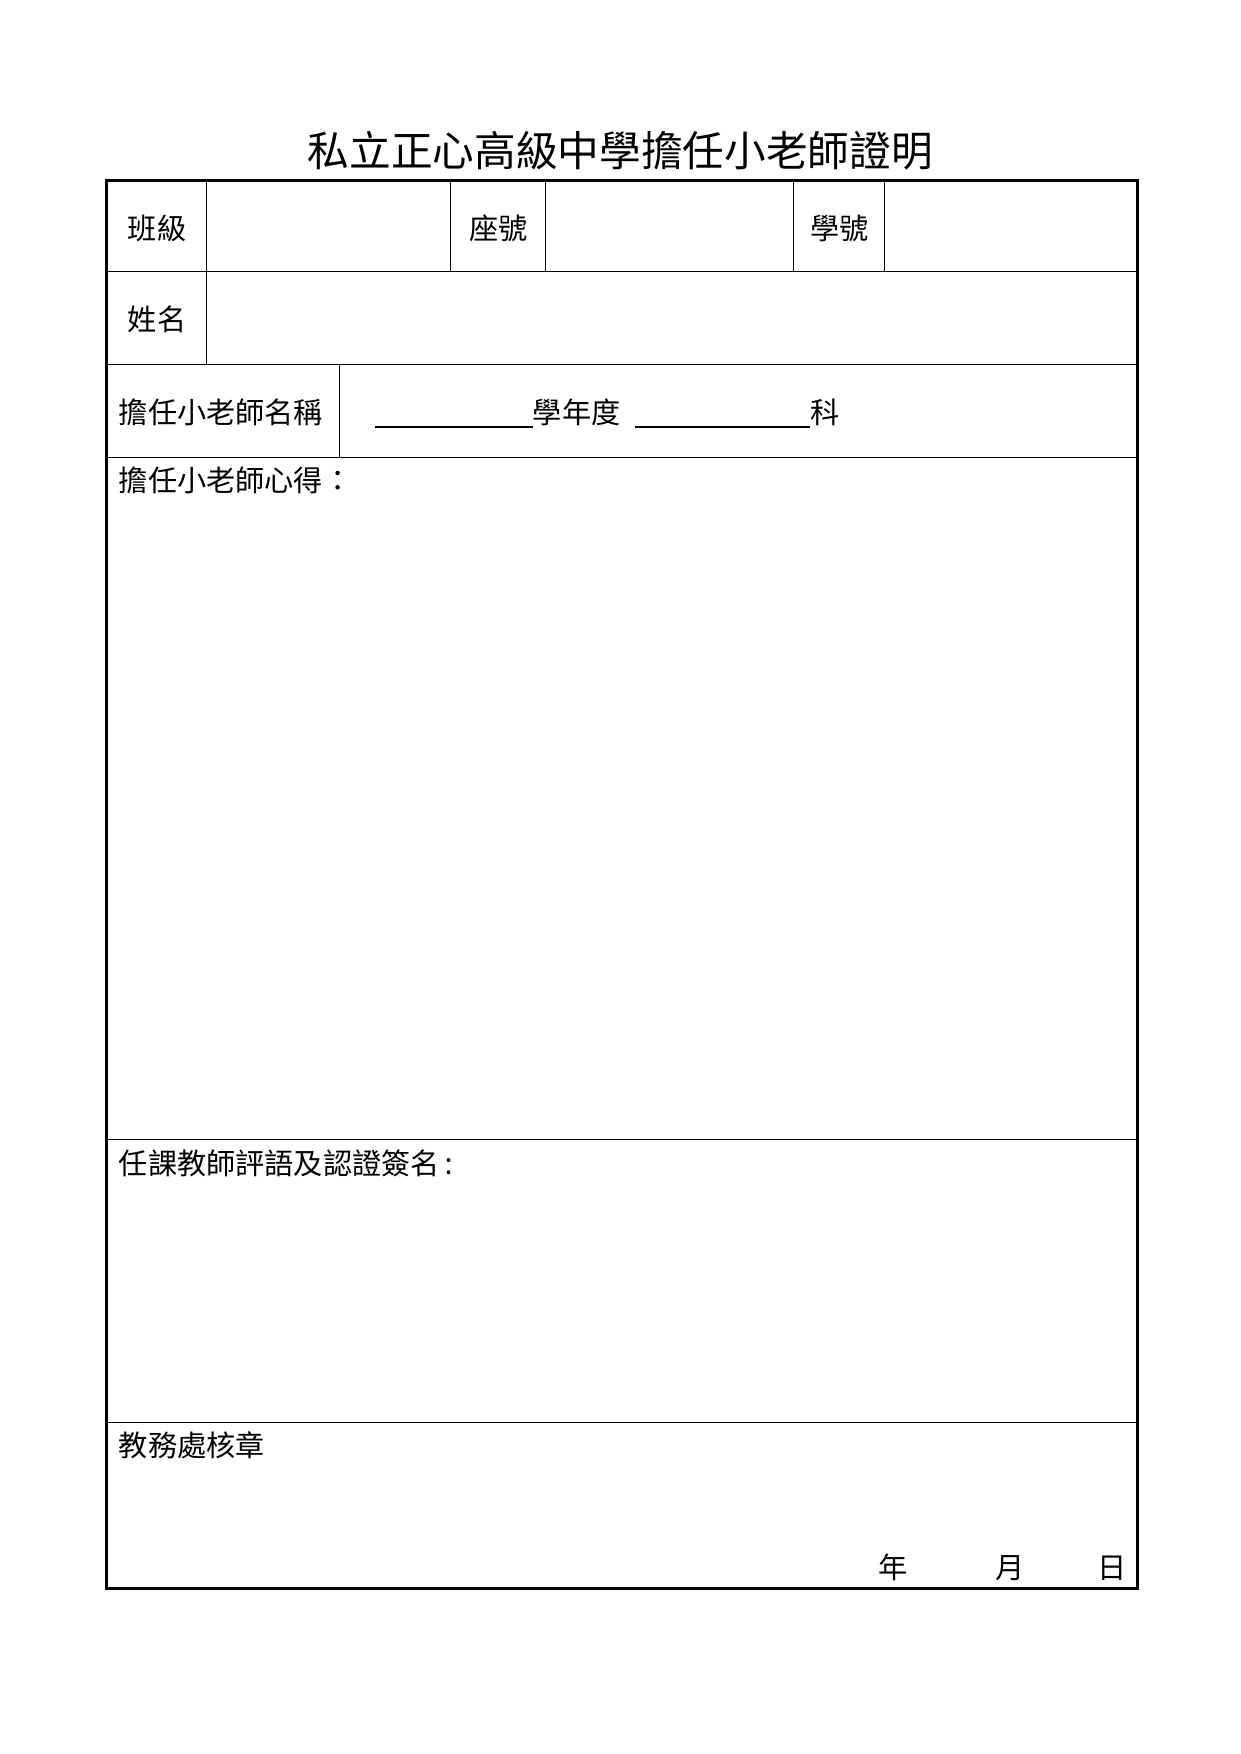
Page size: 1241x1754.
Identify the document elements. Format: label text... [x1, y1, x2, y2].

table_header [207, 182, 450, 271]
table_header [546, 182, 793, 271]
table_header 學號 [794, 182, 884, 271]
table_cell 學年度 科 [340, 365, 1136, 457]
table_header [885, 182, 1136, 271]
table_cell 擔任小老師名稱 [108, 365, 339, 457]
table_cell 姓名 [108, 272, 206, 364]
table_cell 擔任小老師心得： [108, 458, 1136, 1139]
text 私立正心高級中學擔任小老師證明 [118, 118, 1122, 178]
table_cell [207, 272, 1136, 364]
table_header 班級 [108, 182, 206, 271]
table_header 座號 [451, 182, 545, 271]
table_cell 任課教師評語及認證簽名: [108, 1140, 1136, 1422]
table_cell 教務處核章 年 月 日 [108, 1423, 1136, 1587]
